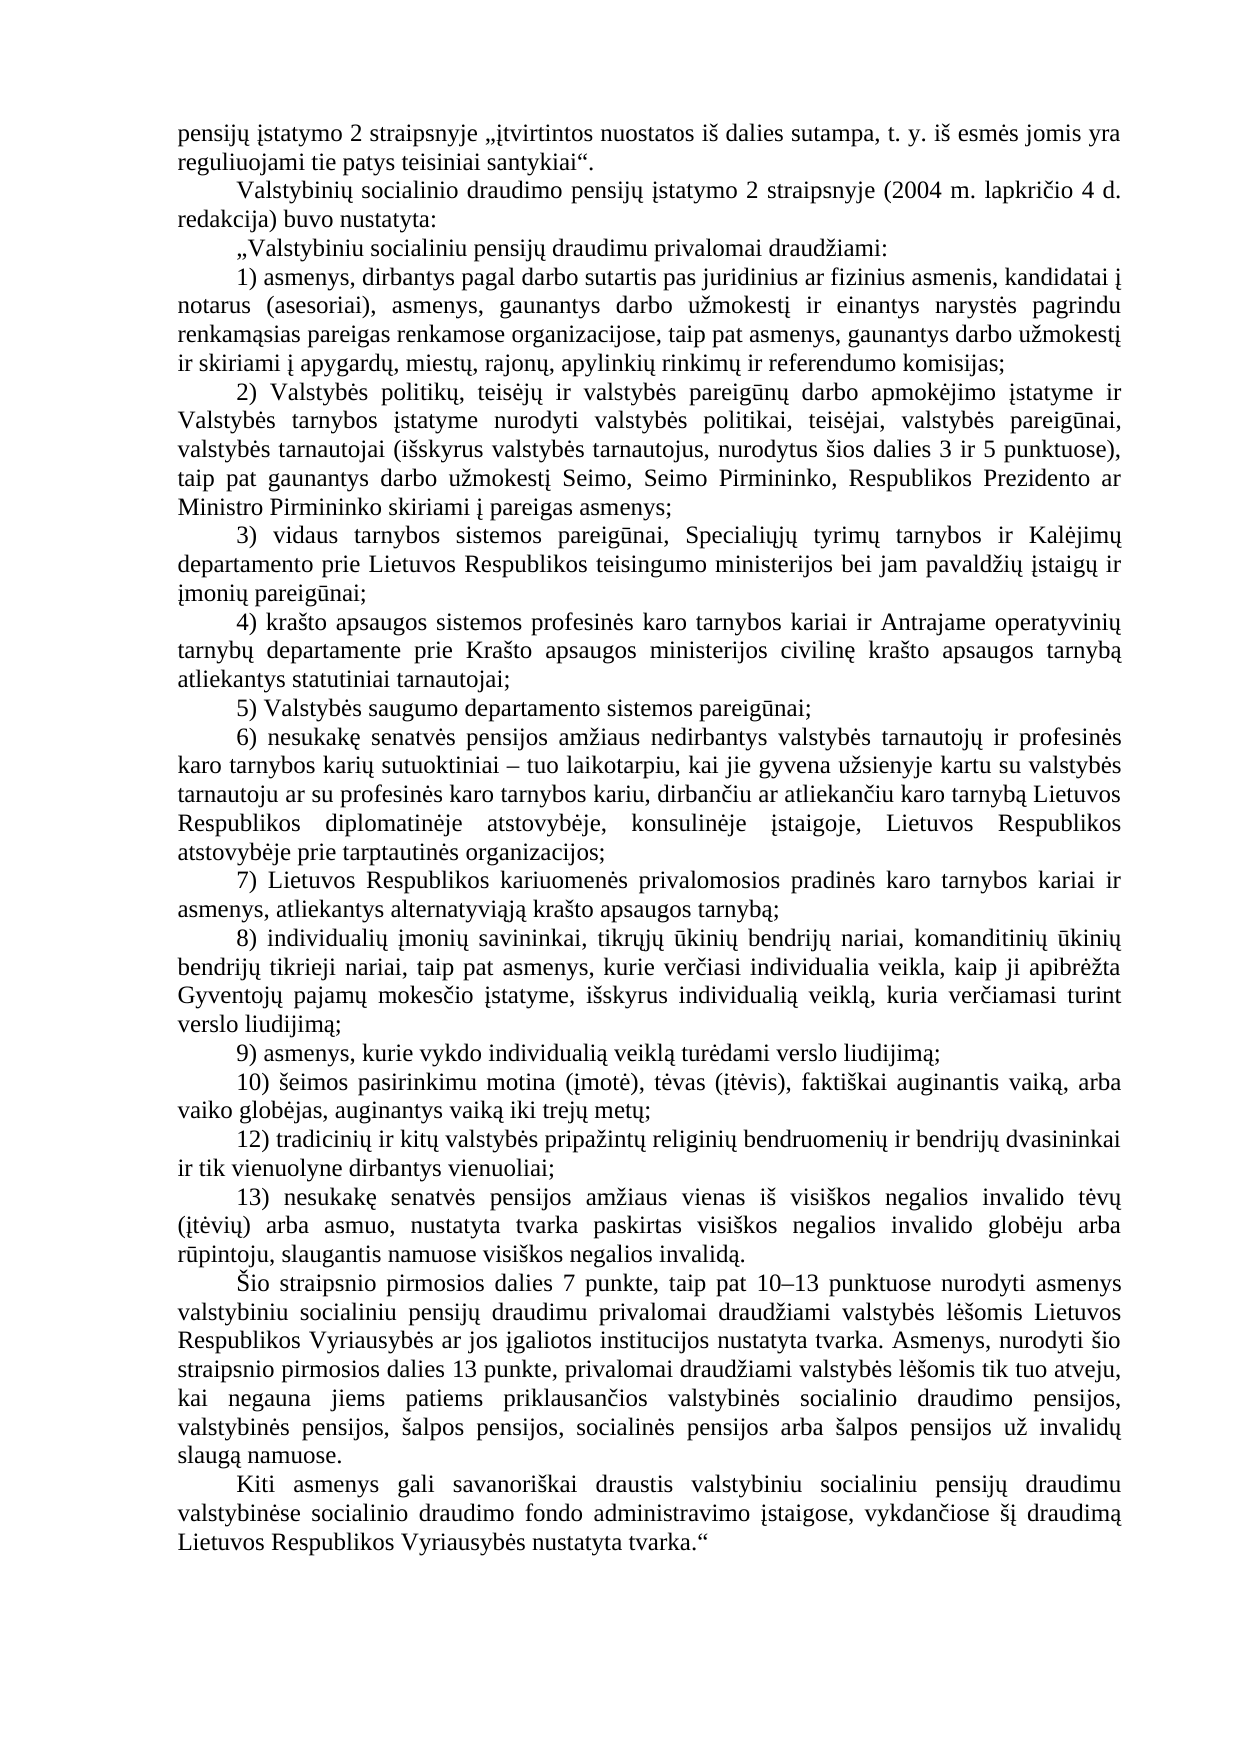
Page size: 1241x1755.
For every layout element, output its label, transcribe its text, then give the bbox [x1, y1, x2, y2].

text 4) krašto apsaugos sistemos profesinės karo tarnybos kariai ir Antrajame operatyvinių tarnybų departamente prie Krašto apsaugos ministerijos civilinę krašto apsaugos tarnybą atliekantys statutiniai tarnautojai; [177, 607, 1122, 693]
text „Valstybiniu socialiniu pensijų draudimu privalomai draudžiami: [177, 233, 1122, 262]
text Šio straipsnio pirmosios dalies 7 punkte, taip pat 10–13 punktuose nurodyti asmenys valstybiniu socialiniu pensijų draudimu privalomai draudžiami valstybės lėšomis Lietuvos Respublikos Vyriausybės ar jos įgaliotos institucijos nustatyta tvarka. Asmenys, nurodyti šio straipsnio pirmosios dalies 13 punkte, privalomai draudžiami valstybės lėšomis tik tuo atveju, kai negauna jiems patiems priklausančios valstybinės socialinio draudimo pensijos, valstybinės pensijos, šalpos pensijos, socialinės pensijos arba šalpos pensijos už invalidų slaugą namuose. [177, 1268, 1122, 1469]
text Kiti asmenys gali savanoriškai draustis valstybiniu socialiniu pensijų draudimu valstybinėse socialinio draudimo fondo administravimo įstaigose, vykdančiose šį draudimą Lietuvos Respublikos Vyriausybės nustatyta tvarka.“ [177, 1469, 1122, 1556]
text 10) šeimos pasirinkimu motina (įmotė), tėvas (įtėvis), faktiškai auginantis vaiką, arba vaiko globėjas, auginantys vaiką iki trejų metų; [177, 1067, 1122, 1124]
text 8) individualių įmonių savininkai, tikrųjų ūkinių bendrijų nariai, komanditinių ūkinių bendrijų tikrieji nariai, taip pat asmenys, kurie verčiasi individualia veikla, kaip ji apibrėžta Gyventojų pajamų mokesčio įstatyme, išskyrus individualią veiklą, kuria verčiamasi turint verslo liudijimą; [177, 923, 1122, 1038]
text 2) Valstybės politikų, teisėjų ir valstybės pareigūnų darbo apmokėjimo įstatyme ir Valstybės tarnybos įstatyme nurodyti valstybės politikai, teisėjai, valstybės pareigūnai, valstybės tarnautojai (išskyrus valstybės tarnautojus, nurodytus šios dalies 3 ir 5 punktuose), taip pat gaunantys darbo užmokestį Seimo, Seimo Pirmininko, Respublikos Prezidento ar Ministro Pirmininko skiriami į pareigas asmenys; [177, 377, 1122, 521]
text 6) nesukakę senatvės pensijos amžiaus nedirbantys valstybės tarnautojų ir profesinės karo tarnybos karių sutuoktiniai – tuo laikotarpiu, kai jie gyvena užsienyje kartu su valstybės tarnautoju ar su profesinės karo tarnybos kariu, dirbančiu ar atliekančiu karo tarnybą Lietuvos Respublikos diplomatinėje atstovybėje, konsulinėje įstaigoje, Lietuvos Respublikos atstovybėje prie tarptautinės organizacijos; [177, 722, 1122, 866]
text 12) tradicinių ir kitų valstybės pripažintų religinių bendruomenių ir bendrijų dvasininkai ir tik vienuolyne dirbantys vienuoliai; [177, 1124, 1122, 1182]
text Valstybinių socialinio draudimo pensijų įstatymo 2 straipsnyje (2004 m. lapkričio 4 d. redakcija) buvo nustatyta: [177, 176, 1122, 233]
text 3) vidaus tarnybos sistemos pareigūnai, Specialiųjų tyrimų tarnybos ir Kalėjimų departamento prie Lietuvos Respublikos teisingumo ministerijos bei jam pavaldžių įstaigų ir įmonių pareigūnai; [177, 521, 1122, 607]
text pensijų įstatymo 2 straipsnyje „įtvirtintos nuostatos iš dalies sutampa, t. y. iš esmės jomis yra reguliuojami tie patys teisiniai santykiai“. [177, 118, 1122, 176]
text 5) Valstybės saugumo departamento sistemos pareigūnai; [177, 693, 1122, 722]
text 7) Lietuvos Respublikos kariuomenės privalomosios pradinės karo tarnybos kariai ir asmenys, atliekantys alternatyviąją krašto apsaugos tarnybą; [177, 866, 1122, 923]
text 13) nesukakę senatvės pensijos amžiaus vienas iš visiškos negalios invalido tėvų (įtėvių) arba asmuo, nustatyta tvarka paskirtas visiškos negalios invalido globėju arba rūpintoju, slaugantis namuose visiškos negalios invalidą. [177, 1182, 1122, 1268]
text 9) asmenys, kurie vykdo individualią veiklą turėdami verslo liudijimą; [177, 1038, 1122, 1067]
text 1) asmenys, dirbantys pagal darbo sutartis pas juridinius ar fizinius asmenis, kandidatai į notarus (asesoriai), asmenys, gaunantys darbo užmokestį ir einantys narystės pagrindu renkamąsias pareigas renkamose organizacijose, taip pat asmenys, gaunantys darbo užmokestį ir skiriami į apygardų, miestų, rajonų, apylinkių rinkimų ir referendumo komisijas; [177, 262, 1122, 377]
